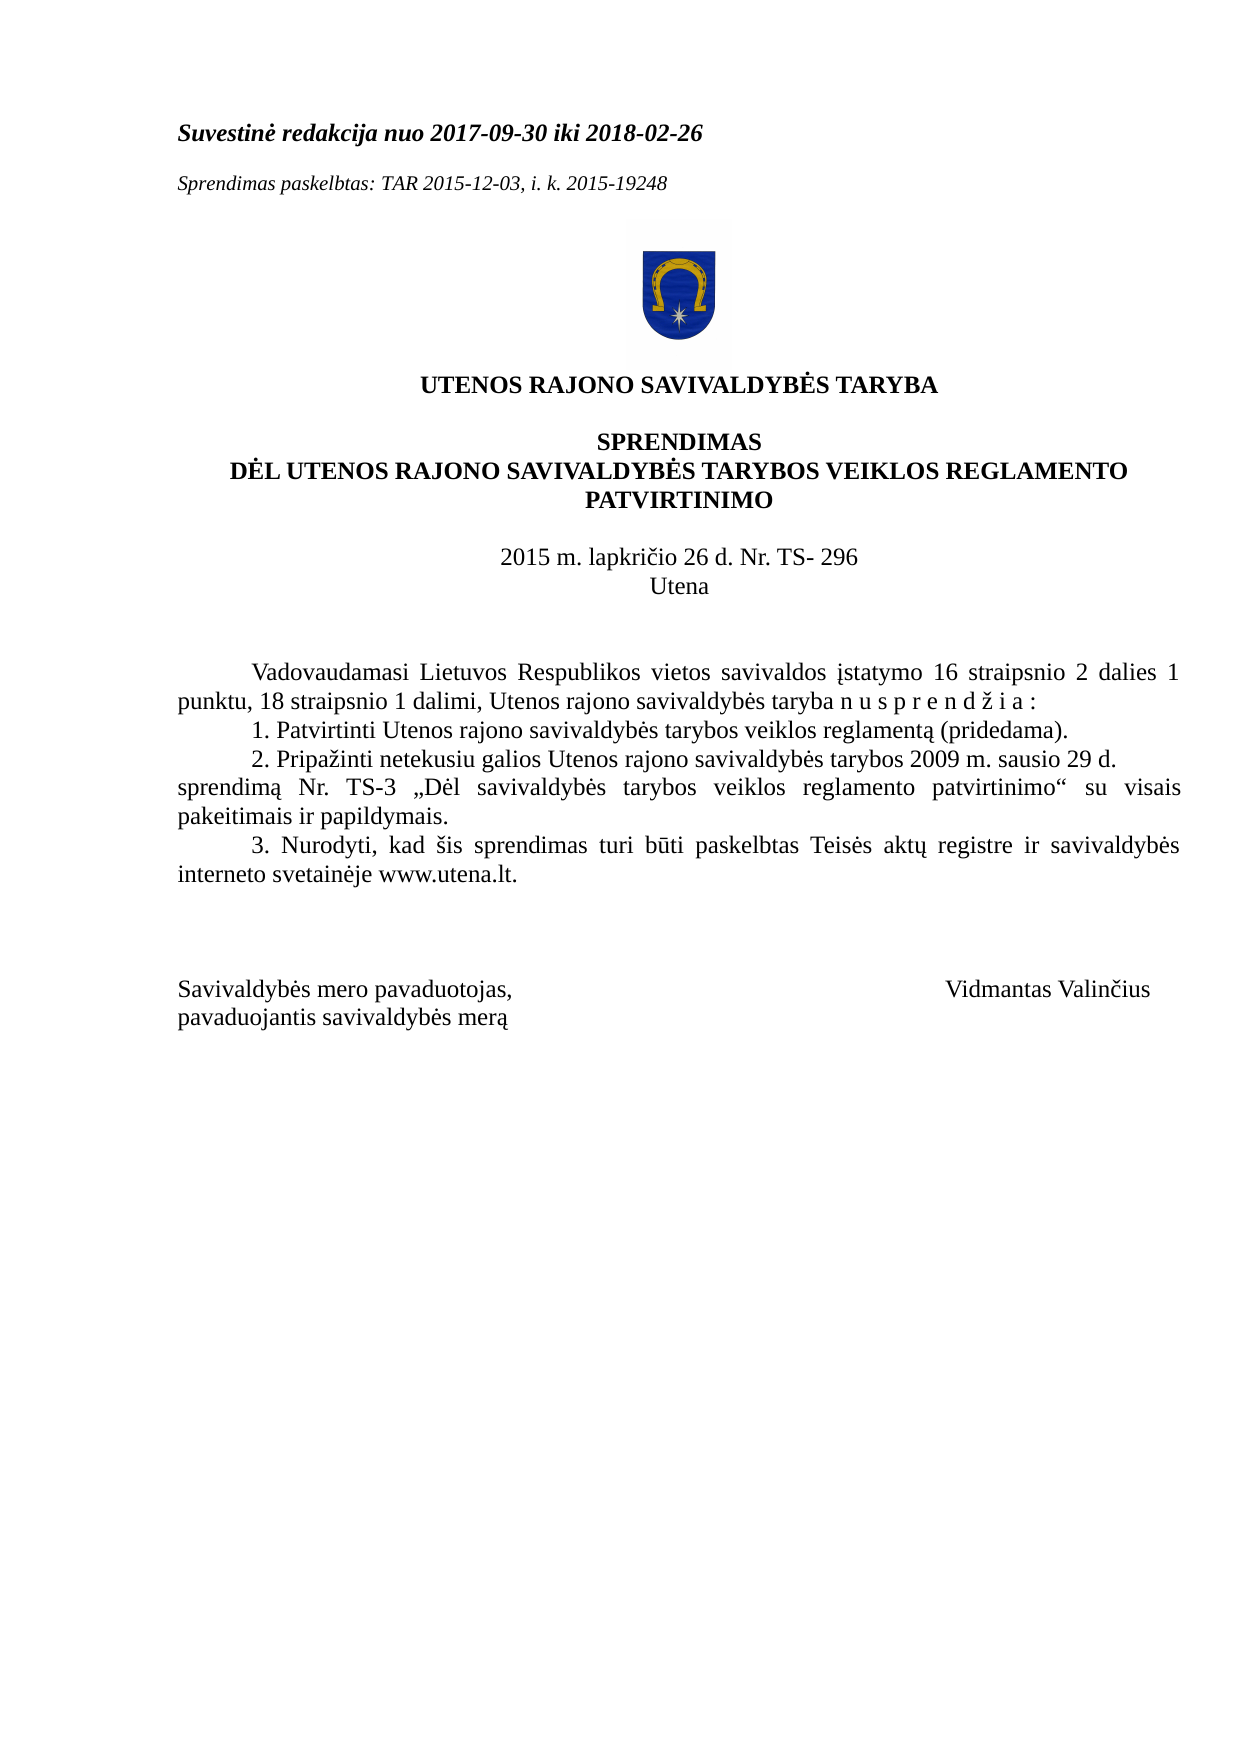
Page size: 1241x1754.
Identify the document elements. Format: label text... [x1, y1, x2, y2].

text 2. Pripažinti netekusiu galios Utenos rajono savivaldybės tarybos 2009 m. sausio 29 d. [251, 744, 1181, 772]
text 1. Patvirtinti Utenos rajono savivaldybės tarybos veiklos reglamentą (pridedama). [251, 715, 1181, 744]
text Sprendimas paskelbtas: TAR 2015-12-03, i. k. 2015-19248 [177, 171, 1181, 195]
text Vadovaudamasi Lietuvos Respublikos vietos savivaldos įstatymo 16 straipsnio 2 dalies 1 punktu, 18 straipsnio 1 dalimi, Utenos rajono savivaldybės taryba nusprendžia: [177, 657, 1181, 715]
text Suvestinė redakcija nuo 2017-09-30 iki 2018-02-26 [177, 118, 1181, 147]
text 2015 m. lapkričio 26 d. Nr. TS- 296 [177, 542, 1181, 571]
text SPRENDIMAS [177, 427, 1181, 456]
text Utena [177, 571, 1181, 600]
text 3. Nurodyti, kad šis sprendimas turi būti paskelbtas Teisės aktų registre ir savivaldybės interneto svetainėje www.utena.lt. [177, 830, 1181, 887]
text sprendimą Nr. TS-3 „Dėl savivaldybės tarybos veiklos reglamento patvirtinimo“ su visais pakeitimais ir papildymais. [177, 772, 1181, 830]
text DĖL UTENOS RAJONO SAVIVALDYBĖS TARYBOS VEIKLOS REGLAMENTO PATVIRTINIMO [177, 456, 1181, 514]
text pavaduojantis savivaldybės merą [177, 1002, 1181, 1031]
text UTENOS RAJONO SAVIVALDYBĖS TARYBA [177, 370, 1181, 399]
text Savivaldybės mero pavaduotojas, Vidmantas Valinčius [177, 974, 1181, 1002]
